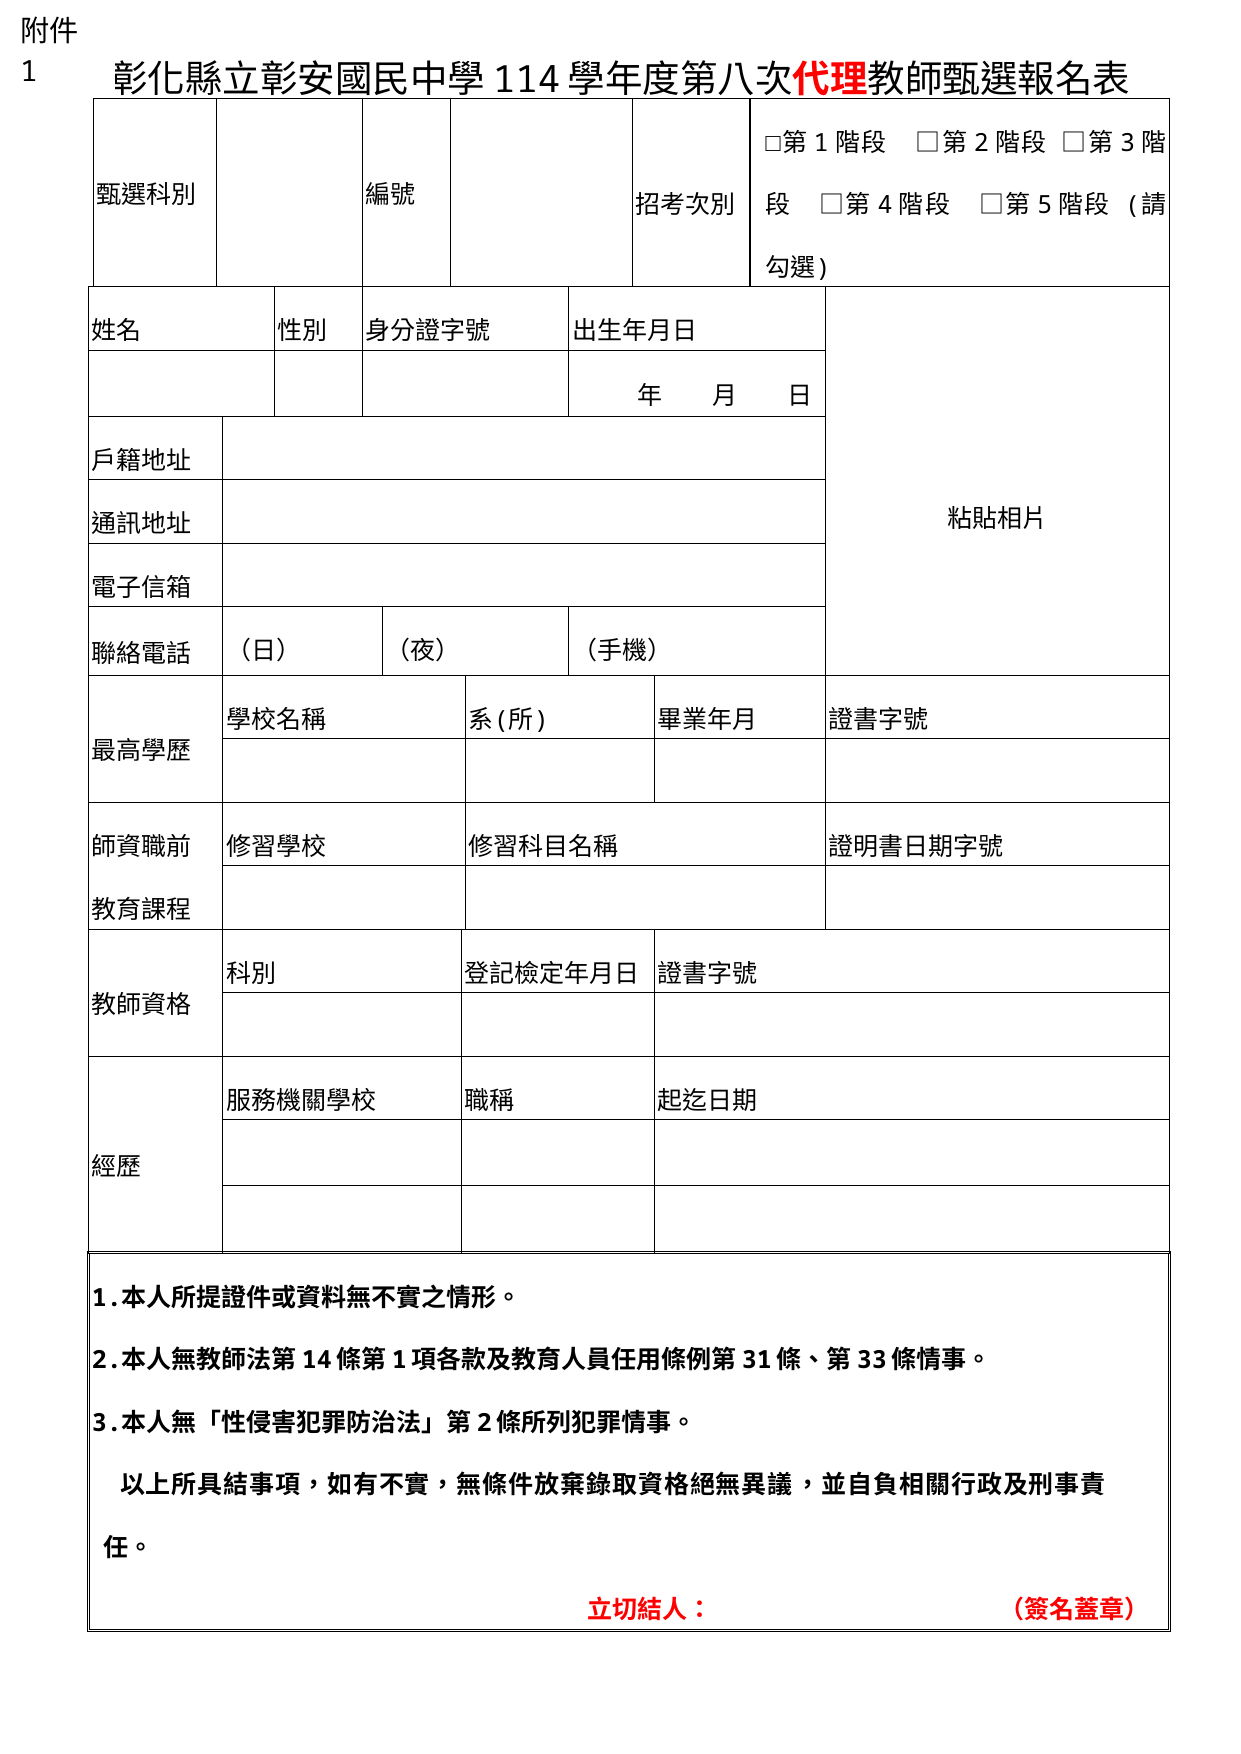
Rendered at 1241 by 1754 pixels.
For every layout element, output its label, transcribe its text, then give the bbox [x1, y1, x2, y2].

table_cell 起迄日期 [655, 1057, 1169, 1119]
text 附件1 [20, 7, 100, 83]
table_cell 電子信箱 [89, 544, 222, 606]
table_cell [462, 1120, 654, 1185]
table_cell 最高學歷 [89, 676, 222, 802]
table_header 招考次別 [633, 99, 749, 286]
table_cell [655, 739, 825, 802]
table_cell 1.本人所提證件或資料無不實之情形。 2.本人無教師法第14條第1項各款及教育人員任用條例第31條、第33條情事。 3.本人無「性侵害犯罪防治法」第2條所列犯罪情事。 立切結人： （簽名蓋章） [90, 1254, 1168, 1629]
table_cell 通訊地址 [89, 480, 222, 543]
text 彰化縣立彰安國民中學114學年度第八次代理教師甄選報名表 [5, 0, 1152, 97]
table_cell [223, 739, 465, 802]
table_cell 戶籍地址 [89, 417, 222, 479]
table_cell 經歷 [89, 1057, 222, 1251]
table_cell 修習學校 [223, 803, 465, 865]
table_cell [363, 351, 568, 416]
table_cell 學校名稱 [223, 676, 465, 738]
table_cell [462, 1186, 654, 1251]
table_cell [223, 544, 825, 606]
table_header □第1階段 □第2階段 □第3階段 □第4階段 □第5階段 (請勾選) [751, 99, 1169, 286]
table_header [217, 99, 362, 286]
table_cell 證書字號 [655, 930, 1169, 992]
table_cell 系(所) [466, 676, 654, 738]
table_cell [826, 866, 1169, 929]
table_cell [466, 739, 654, 802]
table_cell 科別 [223, 930, 461, 992]
table_cell [462, 993, 654, 1056]
table_header [451, 99, 632, 286]
table_cell 證明書日期字號 [826, 803, 1169, 865]
table_cell （手機） [569, 607, 825, 674]
table_cell [223, 1186, 461, 1251]
table_cell [275, 351, 362, 416]
table_cell 教師資格 [89, 930, 222, 1056]
table_header 甄選科別 [94, 99, 216, 286]
table_cell 出生年月日 [569, 287, 825, 349]
table_header 編號 [363, 99, 450, 286]
table_cell 年 月 日 [569, 351, 825, 416]
table_cell 證書字號 [826, 676, 1169, 738]
table_cell 師資職前 教育課程 [89, 803, 222, 929]
table_cell [655, 1186, 1169, 1251]
table_cell [223, 1120, 461, 1185]
table_cell 登記檢定年月日 [462, 930, 654, 992]
table_header [89, 98, 93, 286]
table_cell 服務機關學校 [223, 1057, 461, 1119]
table_cell 姓名 [89, 287, 274, 349]
table_cell [655, 1120, 1169, 1185]
table_cell 畢業年月 [655, 676, 825, 738]
table_cell （夜） [383, 607, 568, 674]
table_cell 修習科目名稱 [466, 803, 825, 865]
table_header 以上所具結事項，如有不實，無條件放棄錄取資格絕無異議，並自負相關行政及刑事責任。 [92, 1441, 1118, 1566]
table_cell 身分證字號 [363, 287, 568, 349]
table_cell 性別 [275, 287, 362, 349]
table_cell [89, 351, 274, 416]
table_cell [826, 739, 1169, 802]
table_cell [655, 993, 1169, 1056]
table_cell [223, 480, 825, 543]
table_cell 聯絡電話 [89, 607, 222, 674]
table_cell 粘貼相片 [826, 287, 1169, 674]
table_cell [466, 866, 825, 929]
table_cell [223, 993, 461, 1056]
table_cell 職稱 [462, 1057, 654, 1119]
table_cell [223, 866, 465, 929]
table_cell （日） [223, 607, 382, 674]
table_cell [223, 417, 825, 479]
